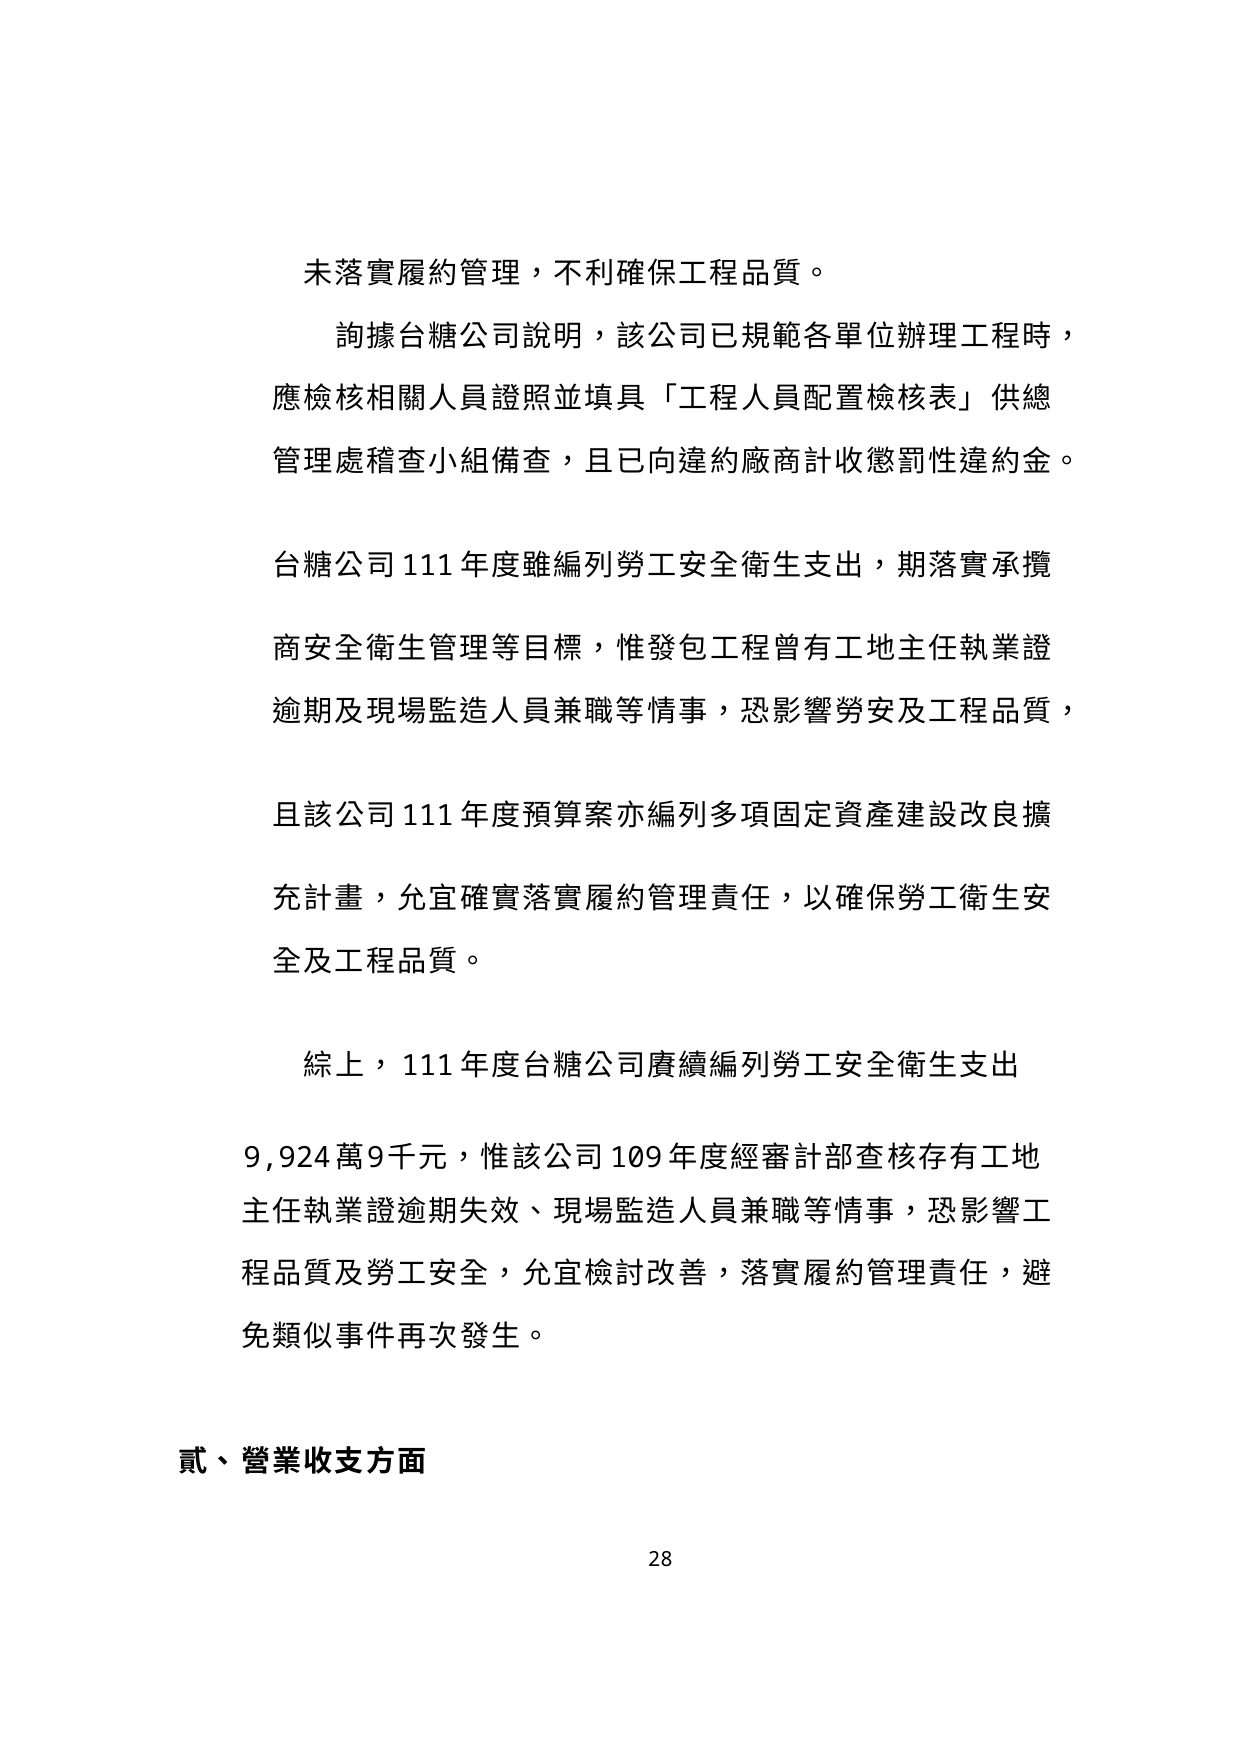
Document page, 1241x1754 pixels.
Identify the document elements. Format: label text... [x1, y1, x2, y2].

text 貳、營業收支方面 [177, 1417, 1063, 1479]
text 綜上，111年度台糖公司賡續編列勞工安全衛生支出9,924萬9千元，惟該公司109年度經審計部查核存有工地主任執業證逾期失效、現場監造人員兼職等情事，恐影響工程品質及勞工安全，允宜檢討改善，落實履約管理責任，避免類似事件再次發生。 [236, 979, 1063, 1354]
text 2.受託監造單位之現場監造人員兼職：「臺北市萬華區華江段出租住宅新建統包工程」（施工期程109年1月至111年3月，決標金額2億9,677萬餘元），依台糖公司與監造廠商簽訂之契約已明定現場監造人員應專任，若違反屬資格不符，須計收懲罰性違約金8,000元，惟廠商提報並經該公司核定之監造單位現場人員存有同時於其他工程兼任現場機電監造人員，且該公司未及時發現廠商違規情事，致該工程現場監造人員約4個月未專任，未落實履約管理，不利確保工程品質。 [266, 229, 1063, 292]
text 詢據台糖公司說明，該公司已規範各單位辦理工程時，應檢核相關人員證照並填具「工程人員配置檢核表」供總管理處稽查小組備查，且已向違約廠商計收懲罰性違約金。台糖公司111年度雖編列勞工安全衛生支出，期落實承攬商安全衛生管理等目標，惟發包工程曾有工地主任執業證逾期及現場監造人員兼職等情事，恐影響勞安及工程品質，且該公司111年度預算案亦編列多項固定資產建設改良擴充計畫，允宜確實落實履約管理責任，以確保勞工衛生安全及工程品質。 [266, 292, 1063, 979]
